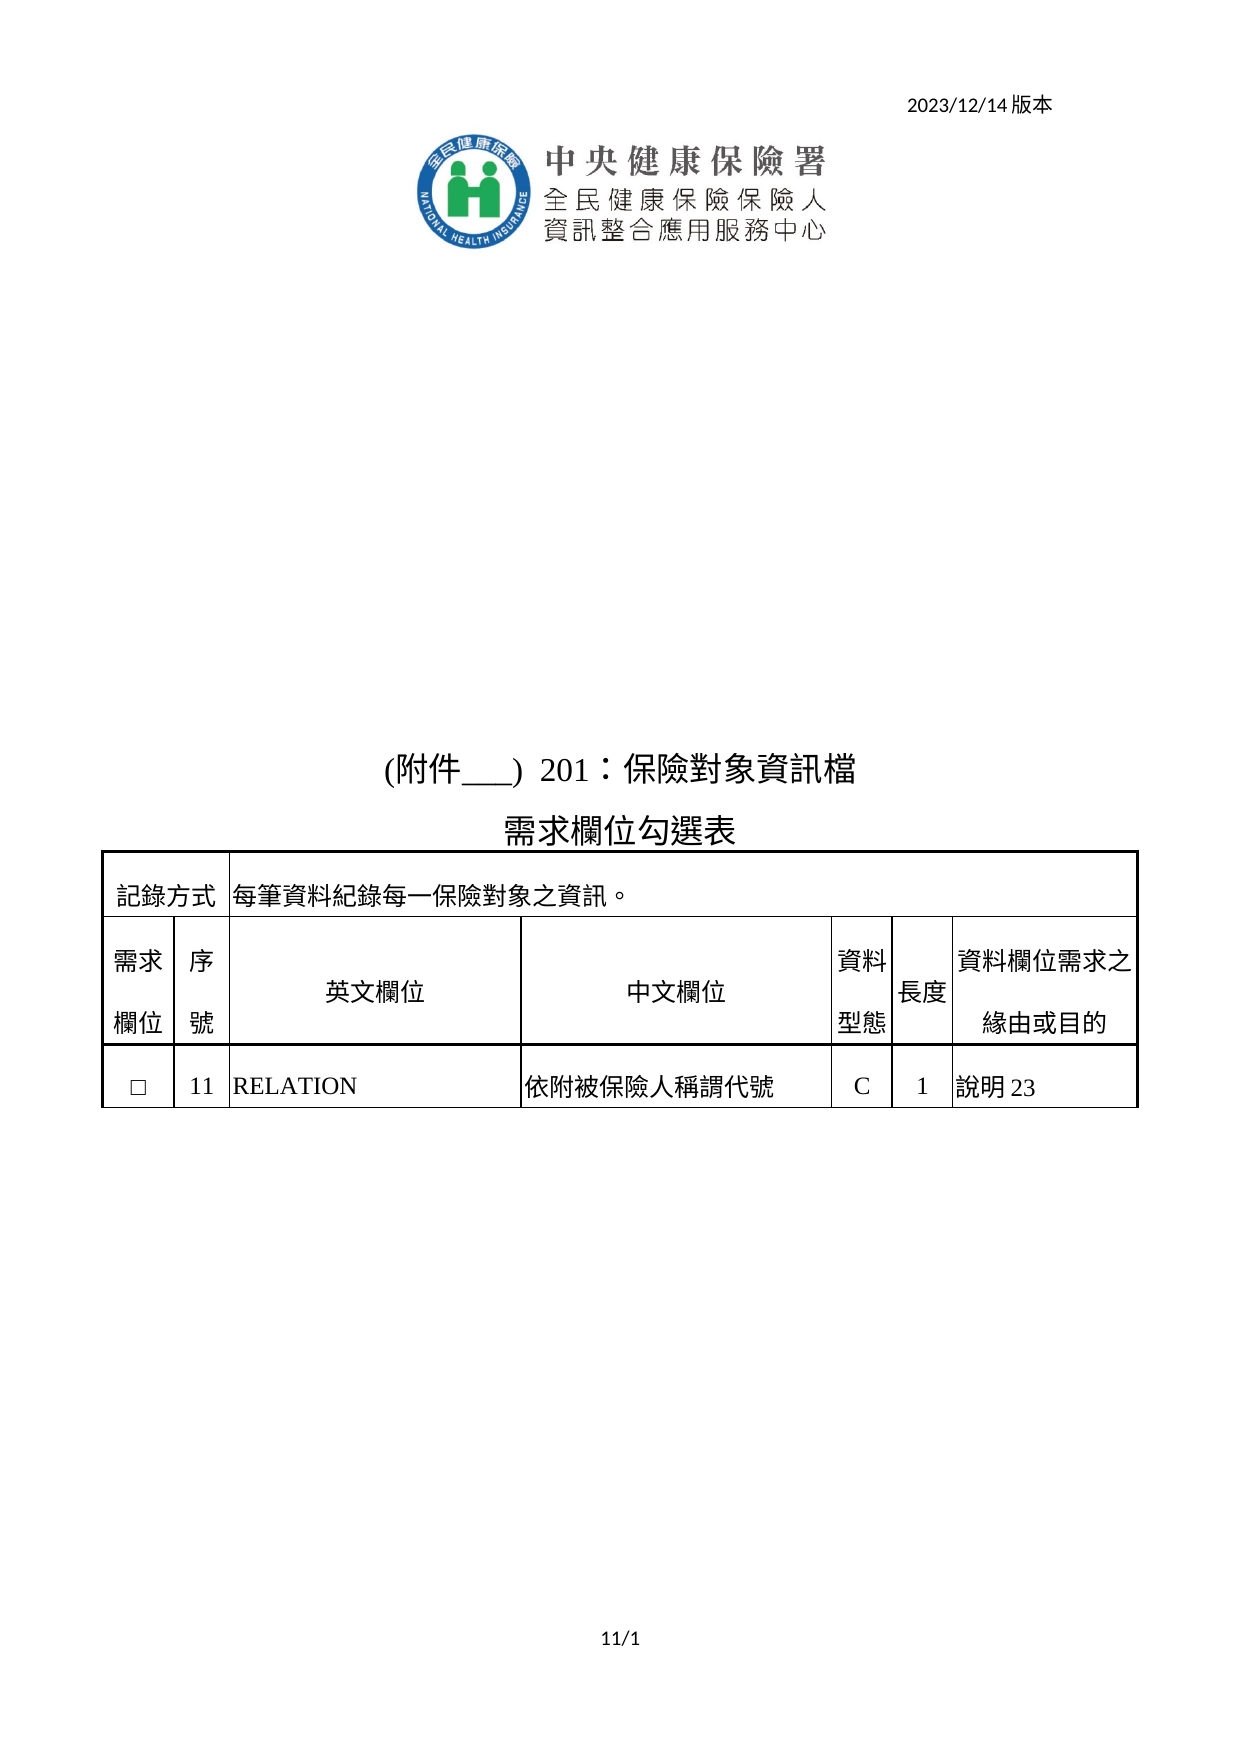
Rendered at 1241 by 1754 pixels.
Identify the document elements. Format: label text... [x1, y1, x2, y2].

table_cell 英文欄位 [230, 917, 520, 1042]
table_cell 11 [175, 1046, 229, 1106]
table_cell 說明23 [953, 1046, 1136, 1106]
table_cell 1 [893, 1046, 952, 1106]
table_cell 每筆資料紀錄每一保險對象之資訊。 [230, 853, 1136, 916]
table_cell 依附被保險人稱謂代號 [522, 1046, 831, 1106]
table_cell □ [104, 1046, 173, 1106]
table_cell 需求欄位 [104, 917, 173, 1042]
table_cell 記錄方式 [104, 853, 229, 916]
table_cell 資料欄位需求之 緣由或目的 [953, 917, 1136, 1042]
table_cell 中文欄位 [522, 917, 831, 1042]
table_header (附件___) 201：保險對象資訊檔 需求欄位勾選表 [103, 725, 1138, 850]
table_cell RELATION [230, 1046, 520, 1106]
table_cell 序 號 [175, 917, 229, 1042]
table_cell 長度 [893, 917, 952, 1042]
table_cell C [832, 1046, 891, 1106]
table_cell 資料型態 [832, 917, 891, 1042]
